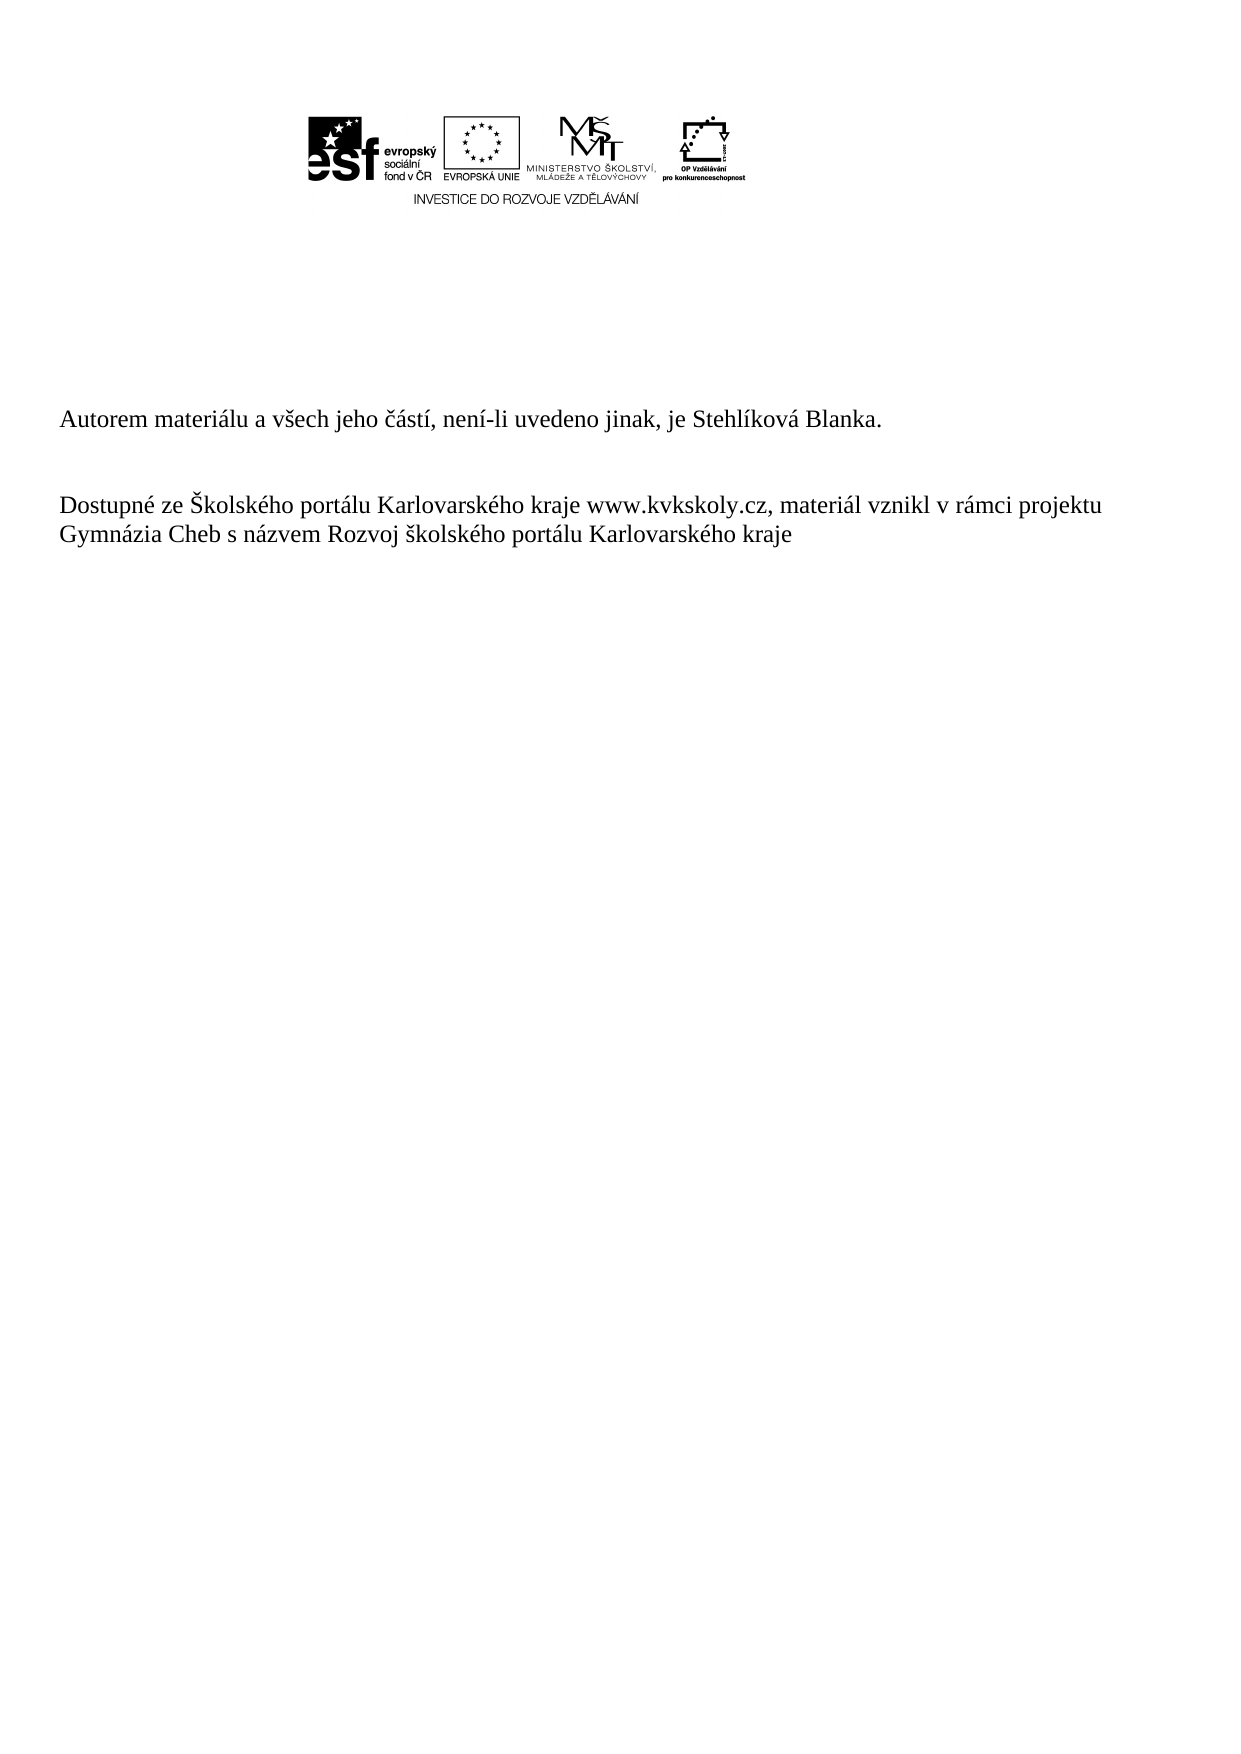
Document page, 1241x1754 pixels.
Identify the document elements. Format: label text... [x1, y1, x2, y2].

text Dostupné ze Školského portálu Karlovarského kraje www.kvkskoly.cz, materiál vznikl v rámci projektu Gymnázia Cheb s názvem Rozvoj školského portálu Karlovarského kraje [59, 490, 1181, 548]
text Autorem materiálu a všech jeho částí, není-li uvedeno jinak, je Stehlíková Blanka. [59, 404, 1181, 433]
